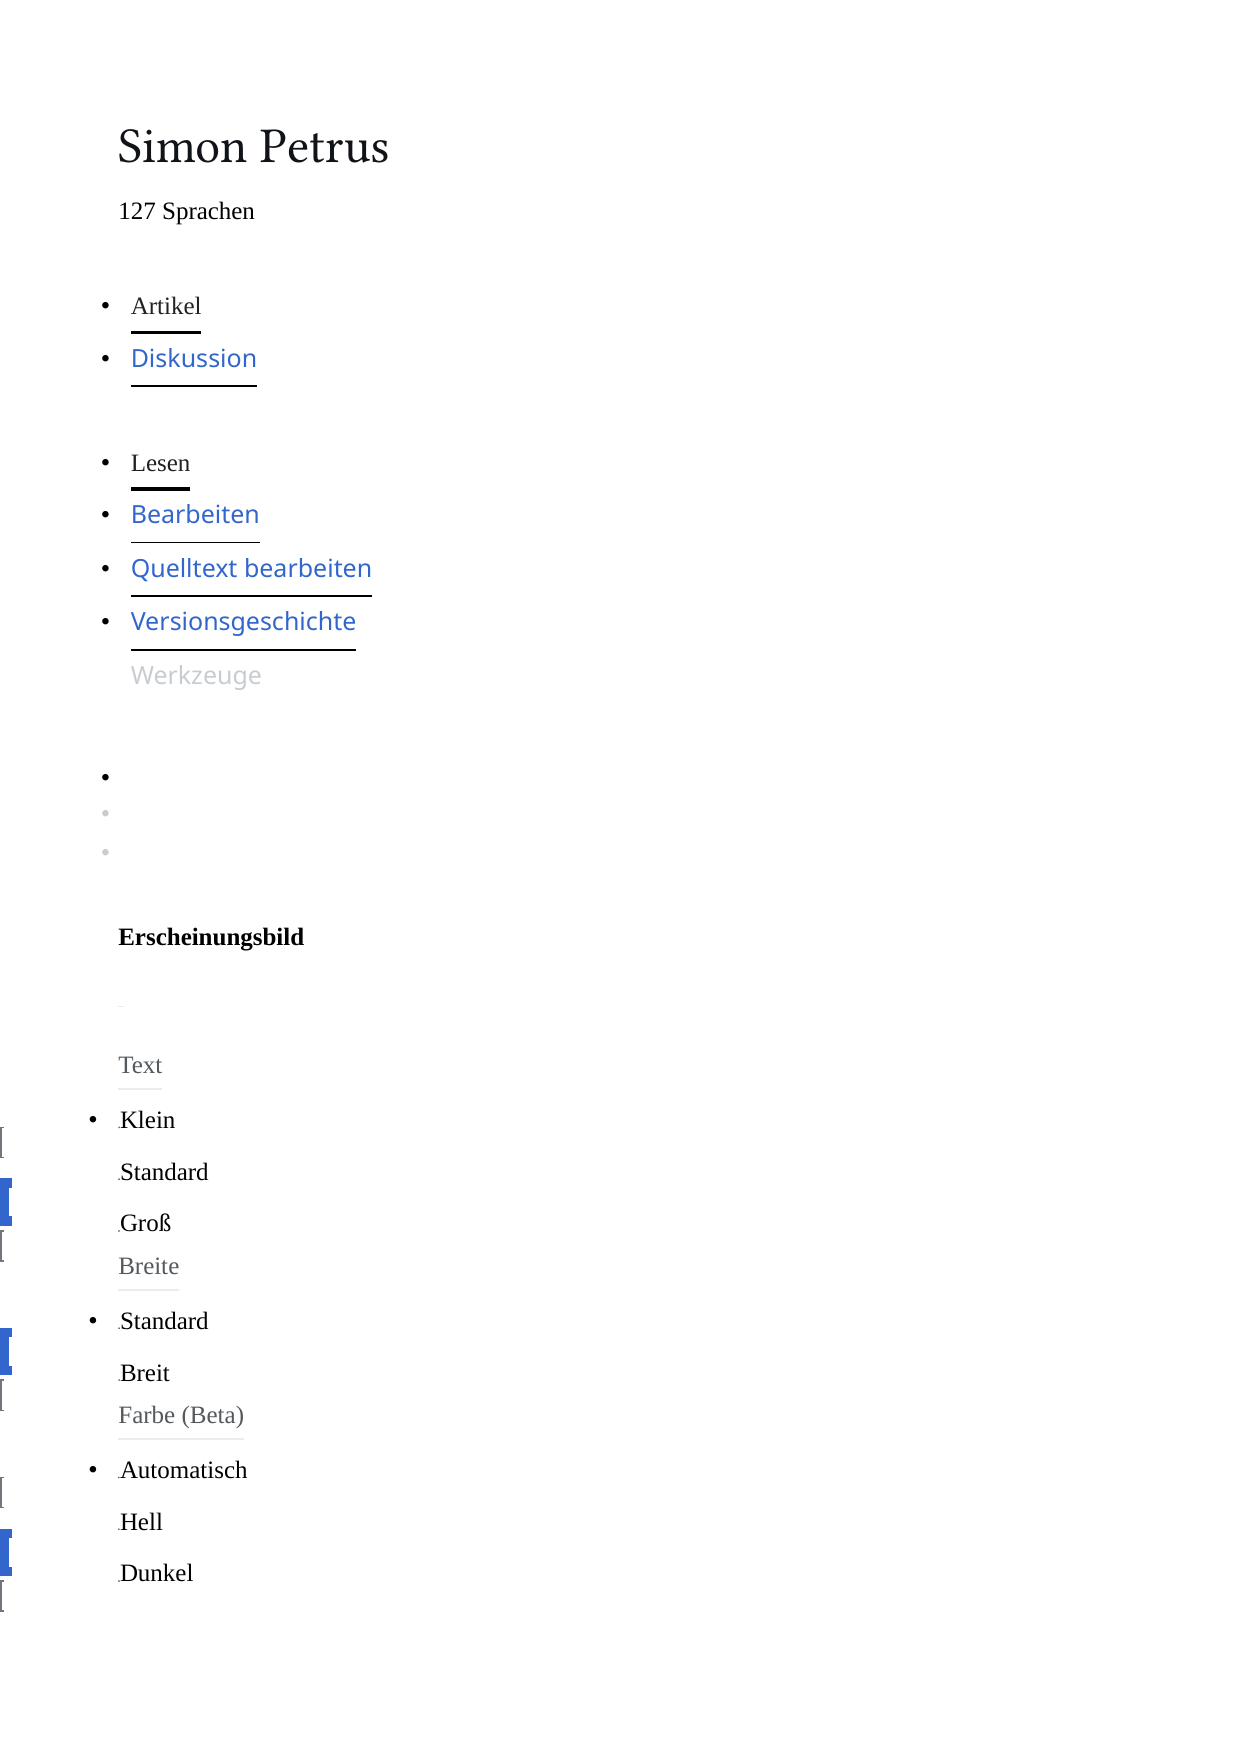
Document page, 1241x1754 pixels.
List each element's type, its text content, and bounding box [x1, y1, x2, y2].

text Breite [118, 1251, 1122, 1291]
list Bearbeiten [131, 497, 1109, 543]
list Breit [118, 1358, 1122, 1386]
list Standard [118, 1157, 1122, 1185]
list Automatisch [118, 1455, 1122, 1484]
text Farbe (Beta) [118, 1400, 1122, 1440]
list Groß [118, 1208, 1122, 1237]
list Dunkel [118, 1558, 1122, 1587]
list Klein [118, 1105, 1122, 1134]
list Artikel [131, 291, 1109, 334]
list Hell [118, 1507, 1122, 1536]
text Erscheinungsbild [118, 922, 1122, 951]
list Versionsgeschichte [131, 604, 1109, 651]
text Text [118, 1050, 1122, 1089]
text 127 Sprachen [118, 196, 1113, 225]
list Quelltext bearbeiten [131, 551, 1109, 597]
subtitle Simon Petrus [118, 118, 1122, 175]
list Lesen [131, 448, 1109, 491]
list Diskussion [131, 341, 1109, 387]
list Standard [118, 1306, 1122, 1334]
text Werkzeuge [131, 658, 1109, 692]
